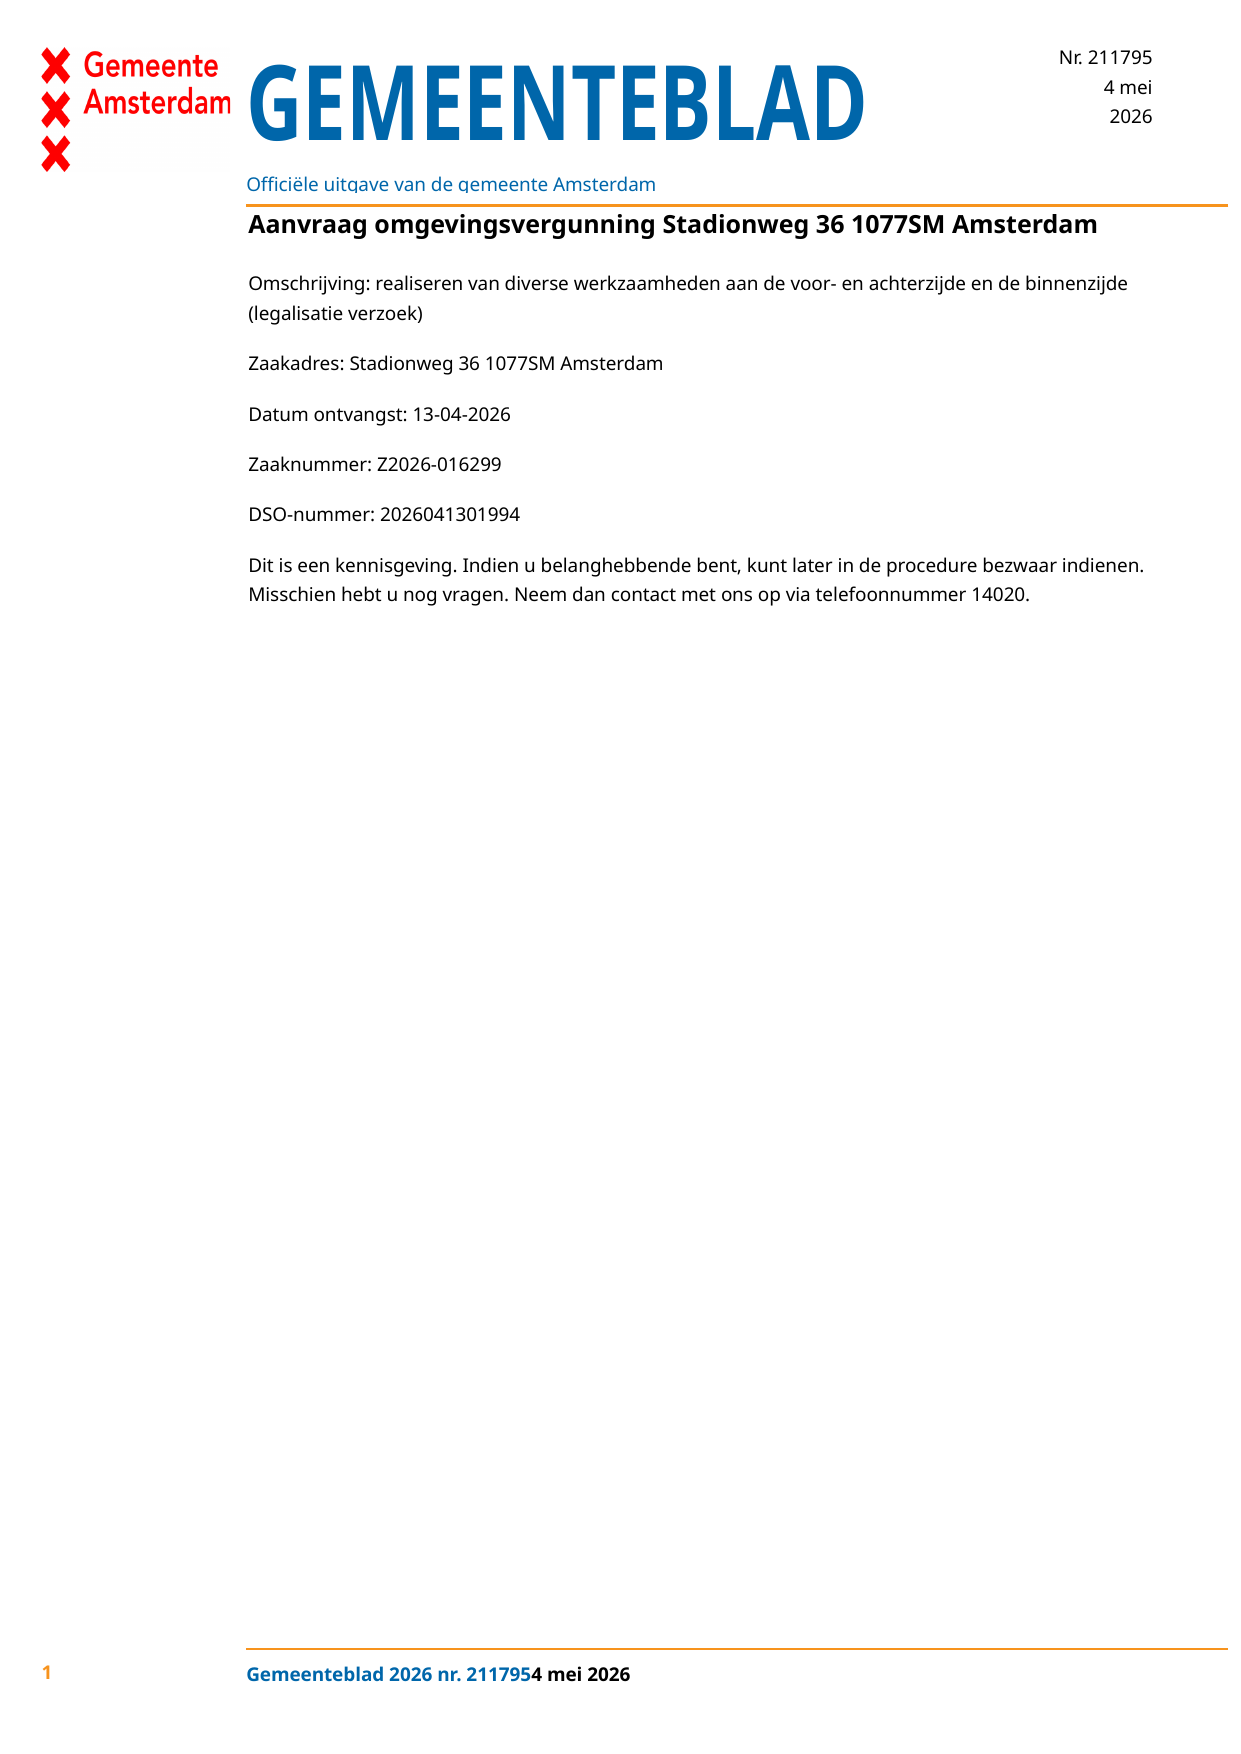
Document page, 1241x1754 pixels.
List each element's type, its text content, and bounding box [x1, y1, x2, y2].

text Dit is een kennisgeving. Indien u belanghebbende bent, kunt later in de procedure bezwaar indienen. Misschien hebt u nog vragen. Neem dan contact met ons op via telefoonnummer 14020. [248, 552, 1152, 607]
text Datum ontvangst: 13-04-2026 [248, 401, 1152, 426]
text Omschrijving: realiseren van diverse werkzaamheden aan de voor- en achterzijde en de binnenzijde (legalisatie verzoek) [248, 270, 1152, 326]
text Aanvraag omgevingsvergunning Stadionweg 36 1077SM Amsterdam [248, 207, 1152, 241]
picture [41, 47, 231, 172]
text DSO-nummer: 2026041301994 [248, 502, 1152, 527]
text Zaaknummer: Z2026-016299 [248, 451, 1152, 477]
text Zaakadres: Stadionweg 36 1077SM Amsterdam [248, 350, 1152, 376]
